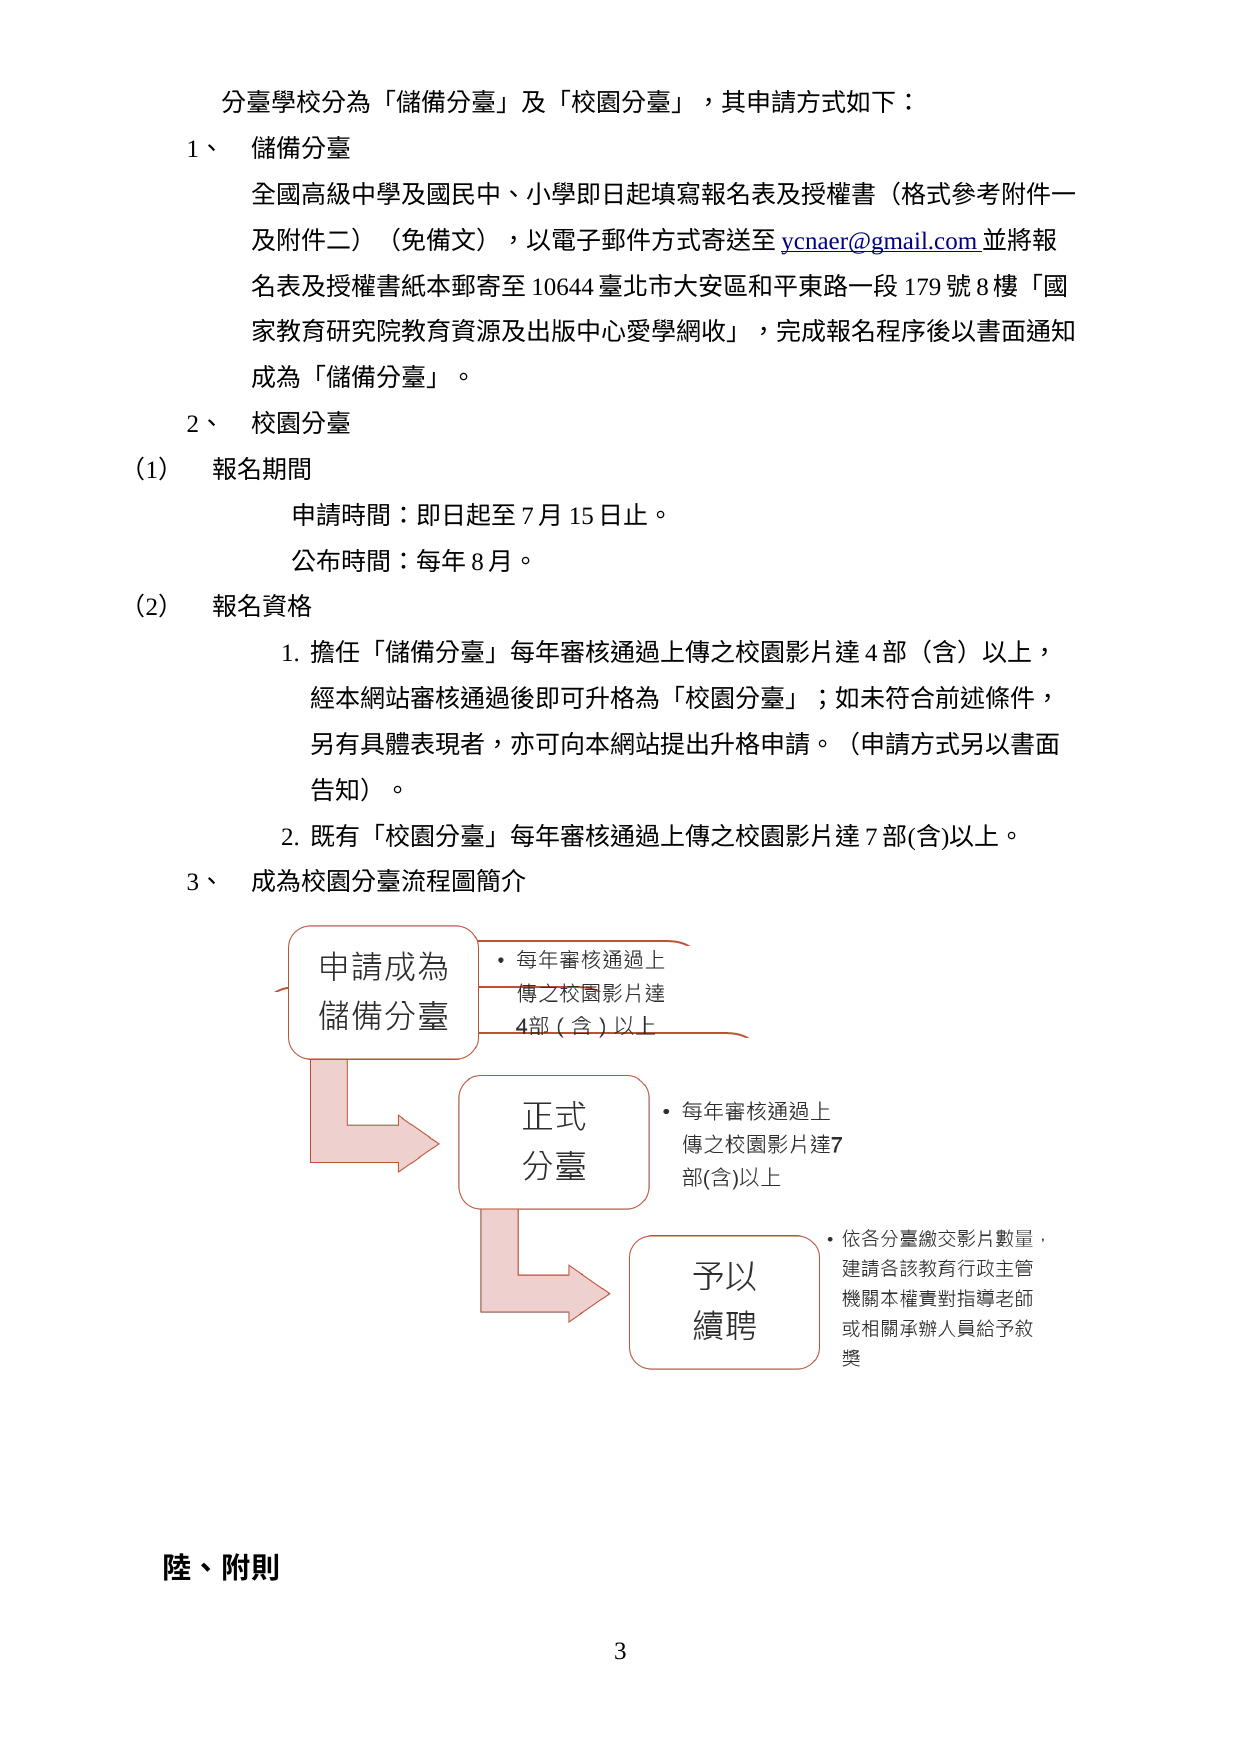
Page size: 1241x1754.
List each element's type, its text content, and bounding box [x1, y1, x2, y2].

list 報名期間 [120, 442, 1078, 487]
text 申請時間：即日起至7月15日止。 [278, 487, 1078, 533]
list 成為校園分臺流程圖簡介 [186, 854, 1078, 900]
list 校園分臺 [186, 396, 1078, 442]
text 公布時間：每年8月。 [278, 533, 1078, 579]
text 分臺學校分為「儲備分臺」及「校園分臺」，其申請方式如下： [222, 75, 1078, 121]
list 附則 [162, 1542, 1078, 1587]
list 擔任「儲備分臺」每年審核通過上傳之校園影片達4部（含）以上，經本網站審核通過後即可升格為「校園分臺」；如未符合前述條件，另有具體表現者，亦可向本網站提出升格申請。（申請方式另以書面告知）。 [281, 625, 1078, 808]
text 全國高級中學及國民中、小學即日起填寫報名表及授權書（格式參考附件一及附件二）（免備文），以電子郵件方式寄送至ycnaer@gmail.com並將報名表及授權書紙本郵寄至10644臺北市大安區和平東路一段179號8樓「國家教育研究院教育資源及出版中心愛學網收」，完成報名程序後以書面通知成為「儲備分臺」。 [251, 167, 1078, 396]
list 報名資格 [120, 579, 1078, 625]
list 既有「校園分臺」每年審核通過上傳之校園影片達7部(含)以上。 [281, 808, 1078, 854]
list 儲備分臺 [186, 121, 1078, 167]
